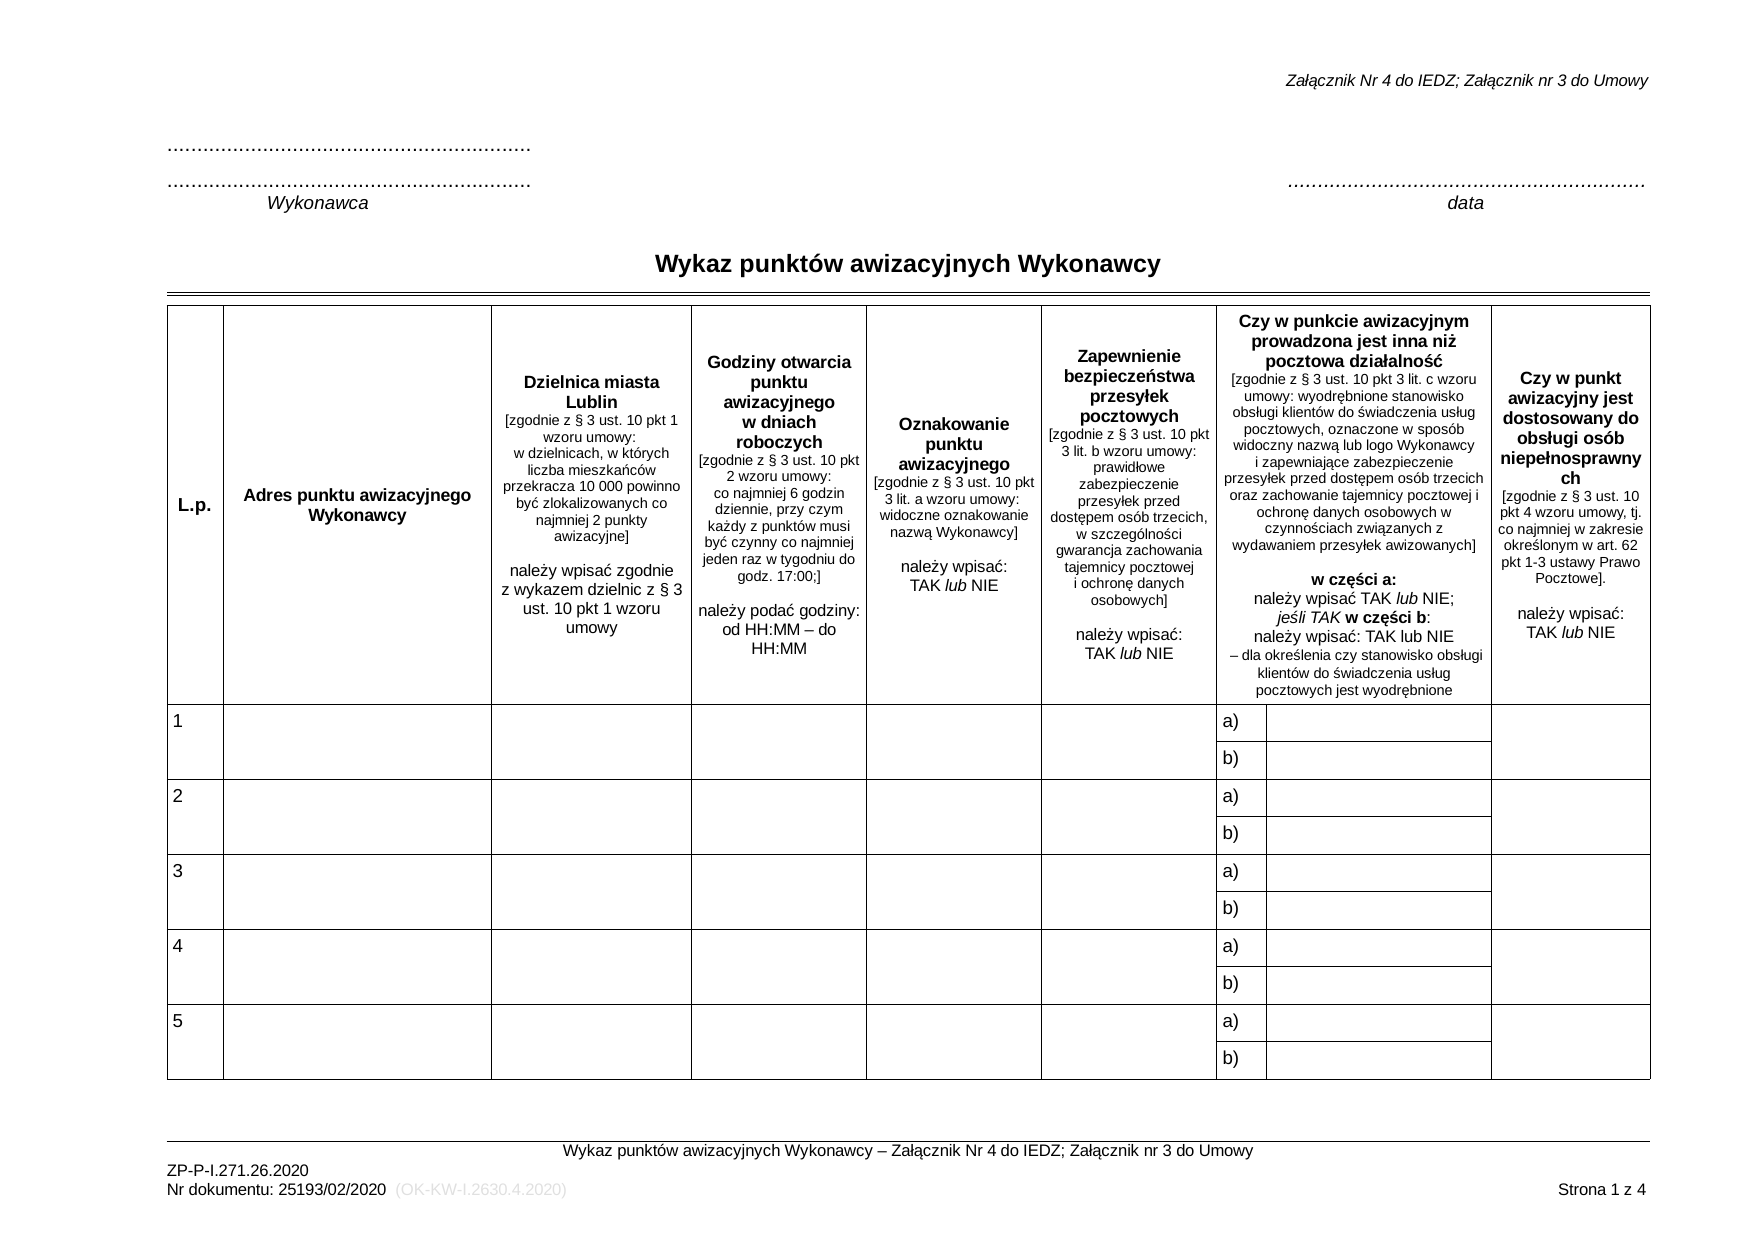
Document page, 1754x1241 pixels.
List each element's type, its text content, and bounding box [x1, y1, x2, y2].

table_cell 4 [168, 930, 223, 1004]
table_cell [1267, 967, 1491, 1004]
table_cell [867, 930, 1041, 1004]
table_cell a) [1217, 1005, 1266, 1041]
table_header Oznakowanie punktu awizacyjnego [zgodnie z § 3 ust. 10 pkt 3 lit. a wzoru umowy: widoczne oznakowanie nazwą Wykonawcy] należy wpisać: TAK lub NIE [867, 306, 1041, 704]
table_cell [492, 705, 691, 779]
table_cell [492, 780, 691, 854]
table_cell [1492, 780, 1650, 854]
table_cell [1267, 817, 1491, 854]
table_cell [1042, 705, 1216, 779]
table_cell [1492, 930, 1650, 1004]
table_cell a) [1217, 780, 1266, 816]
table_cell [1267, 705, 1491, 741]
table_cell 5 [168, 1005, 223, 1079]
table_cell [692, 1005, 866, 1079]
table_header Dzielnica miasta Lublin [zgodnie z § 3 ust. 10 pkt 1 wzoru umowy: w dzielnicach, w których liczba mieszkańców przekracza 10 000 powinno być zlokalizowanych co najmniej 2 punkty awizacyjne] należy wpisać zgodnie z wykazem dzielnic z § 3 ust. 10 pkt 1 wzoru umowy [492, 306, 691, 704]
table_cell a) [1217, 705, 1266, 741]
table_cell [224, 930, 491, 1004]
table_cell [492, 1005, 691, 1079]
table_cell [692, 930, 866, 1004]
table_cell b) [1217, 967, 1266, 1004]
table_header Zapewnienie bezpieczeństwa przesyłek pocztowych [zgodnie z § 3 ust. 10 pkt 3 lit. b wzoru umowy: prawidłowe zabezpieczenie przesyłek przed dostępem osób trzecich, w szczególności gwarancja zachowania tajemnicy pocztowej i ochronę danych osobowych] należy wpisać: TAK lub NIE [1042, 306, 1216, 704]
table_cell a) [1217, 930, 1266, 966]
table_cell 2 [168, 780, 223, 854]
table_cell [1267, 742, 1491, 779]
table_cell [1492, 1005, 1650, 1079]
text ............................................................. [167, 132, 1650, 156]
table_cell [867, 855, 1041, 929]
table_cell [1267, 1005, 1491, 1041]
table_cell [867, 1005, 1041, 1079]
table_header Adres punktu awizacyjnego Wykonawcy [224, 306, 491, 704]
text ............................................................. ............................................................ [167, 168, 1650, 192]
table_cell [692, 855, 866, 929]
table_cell [1042, 855, 1216, 929]
table_cell b) [1217, 742, 1266, 779]
table_cell [1042, 780, 1216, 854]
table_cell [1267, 1042, 1491, 1079]
table_cell [1042, 930, 1216, 1004]
table_cell [1492, 705, 1650, 779]
table_cell [1267, 780, 1491, 816]
table_cell [1267, 930, 1491, 966]
table_cell [224, 855, 491, 929]
table_cell [1267, 855, 1491, 891]
table_cell 3 [168, 855, 223, 929]
text Wykonawca data [267, 192, 1650, 214]
table_cell [492, 930, 691, 1004]
table_cell a) [1217, 855, 1266, 891]
table_cell [867, 780, 1041, 854]
table_cell [692, 705, 866, 779]
table_cell [224, 705, 491, 779]
table_cell [224, 1005, 491, 1079]
table_cell [1267, 892, 1491, 929]
table_cell 1 [168, 705, 223, 779]
table_cell [1042, 1005, 1216, 1079]
table_cell b) [1217, 817, 1266, 854]
table_cell [1492, 855, 1650, 929]
table_header Czy w punkt awizacyjny jest dostosowany do obsługi osób niepełnosprawnych [zgodnie z § 3 ust. 10 pkt 4 wzoru umowy, tj. co najmniej w zakresie określonym w art. 62 pkt 1-3 ustawy Prawo Pocztowe]. należy wpisać: TAK lub NIE [1492, 306, 1650, 704]
table_header Godziny otwarcia punktu awizacyjnego w dniach roboczych [zgodnie z § 3 ust. 10 pkt 2 wzoru umowy: co najmniej 6 godzin dziennie, przy czym każdy z punktów musi być czynny co najmniej jeden raz w tygodniu do godz. 17:00;] należy podać godziny: od HH:MM – do HH:MM [692, 306, 866, 704]
table_header L.p. [168, 306, 223, 704]
table_cell [692, 780, 866, 854]
table_cell b) [1217, 1042, 1266, 1079]
table_cell b) [1217, 892, 1266, 929]
text Wykaz punktów awizacyjnych Wykonawcy [167, 235, 1650, 292]
table_cell [492, 855, 691, 929]
table_cell [867, 705, 1041, 779]
table_cell [224, 780, 491, 854]
table_header Czy w punkcie awizacyjnym prowadzona jest inna niż pocztowa działalność [zgodnie z § 3 ust. 10 pkt 3 lit. c wzoru umowy: wyodrębnione stanowisko obsługi klientów do świadczenia usług pocztowych, oznaczone w sposób widoczny nazwą lub logo Wykonawcy i zapewniające zabezpieczenie przesyłek przed dostępem osób trzecich oraz zachowanie tajemnicy pocztowej i ochronę danych osobowych w czynnościach związanych z wydawaniem przesyłek awizowanych] w części a: należy wpisać TAK lub NIE; jeśli TAK w części b: należy wpisać: TAK lub NIE – dla określenia czy stanowisko obsługi klientów do świadczenia usług pocztowych jest wyodrębnione [1217, 306, 1491, 704]
